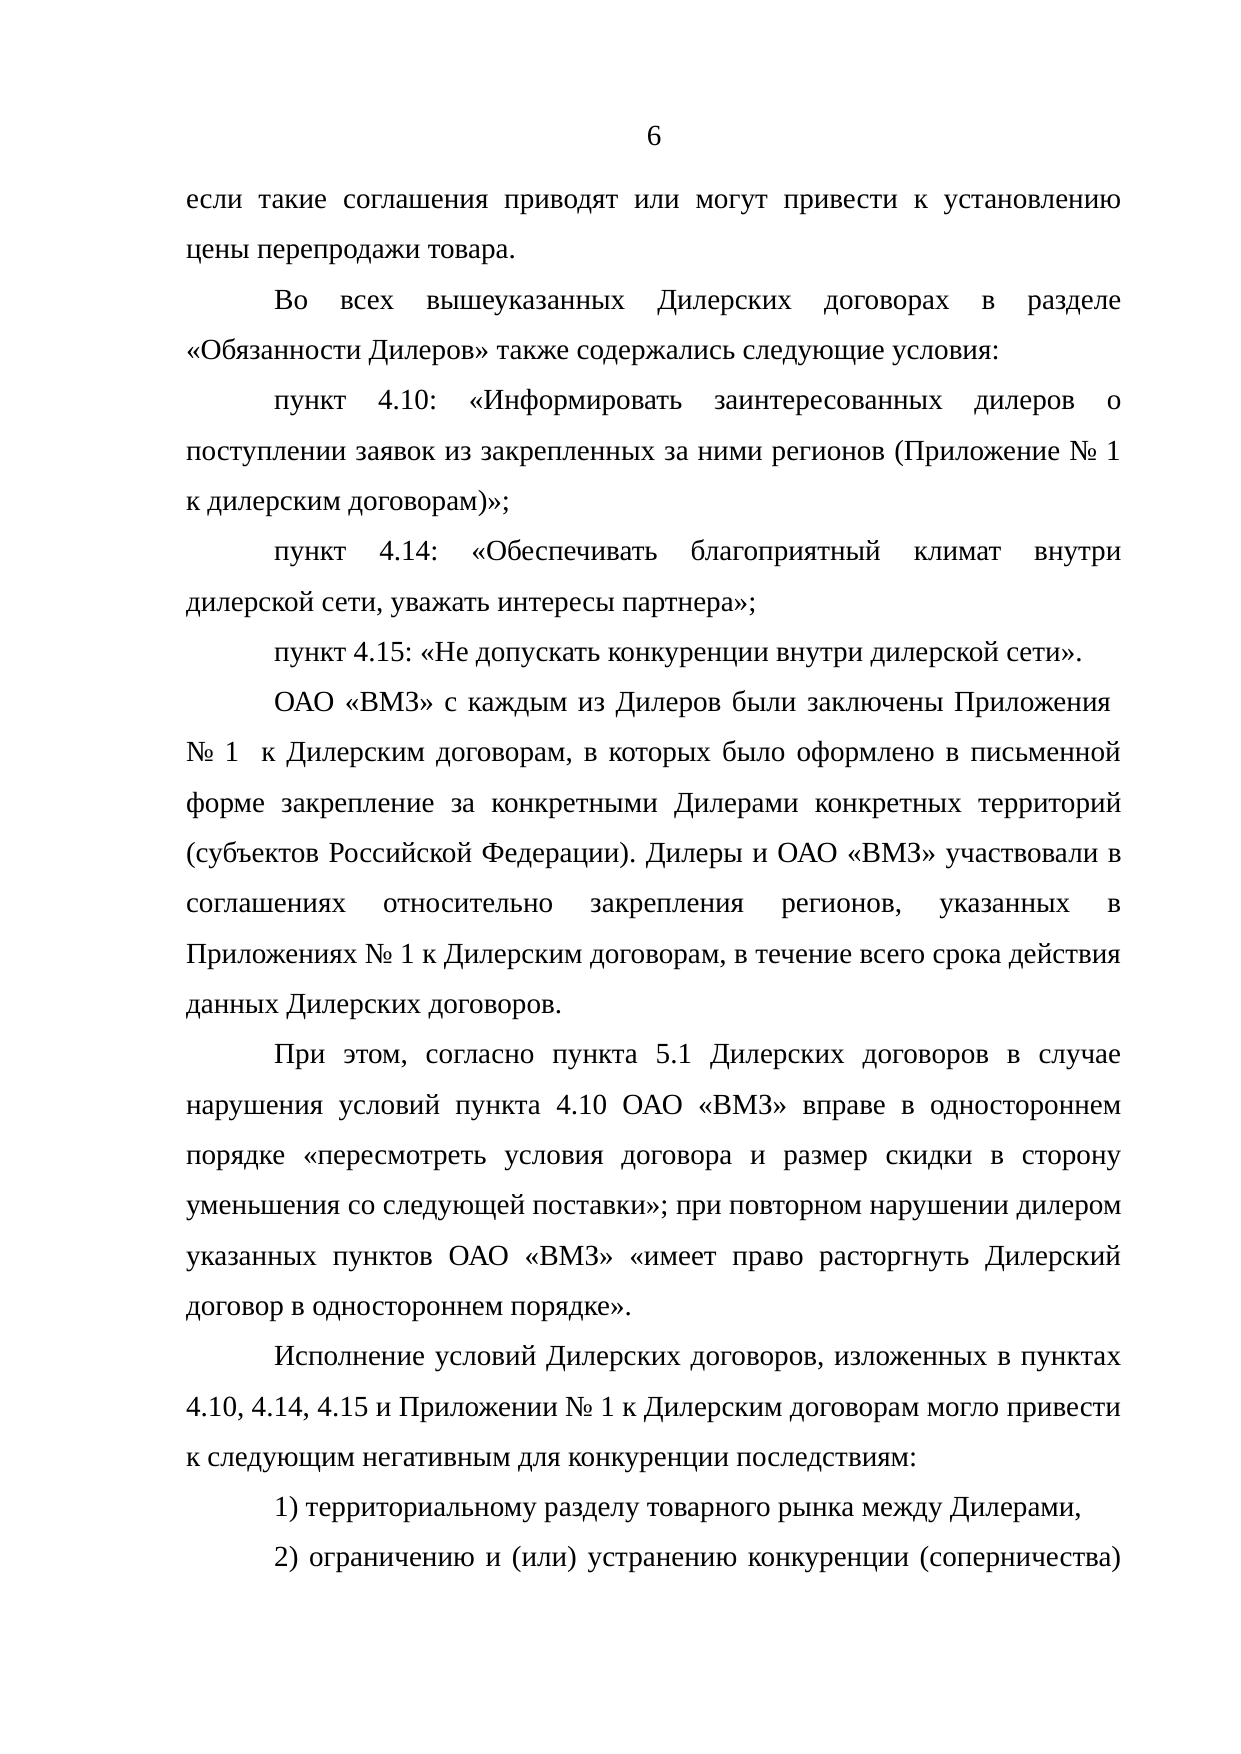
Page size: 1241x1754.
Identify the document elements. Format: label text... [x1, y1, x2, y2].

text пункт 4.10: «Информировать заинтересованных дилеров о поступлении заявок из закрепленных за ними регионов (Приложение № 1 к дилерским договорам)»; [186, 382, 1122, 517]
text Исполнение условий Дилерских договоров, изложенных в пунктах 4.10, 4.14, 4.15 и Приложении № 1 к Дилерским договорам могло привести к следующим негативным для конкуренции последствиям: [186, 1338, 1122, 1472]
text если такие соглашения приводят или могут привести к установлению цены перепродажи товара. [186, 181, 1122, 265]
text 1) территориальному разделу товарного рынка между Дилерами, [186, 1489, 1122, 1523]
text пункт 4.15: «Не допускать конкуренции внутри дилерской сети». [186, 634, 1122, 667]
text Во всех вышеуказанных Дилерских договорах в разделе «Обязанности Дилеров» также содержались следующие условия: [186, 282, 1122, 366]
text При этом, согласно пункта 5.1 Дилерских договоров в случае нарушения условий пункта 4.10 ОАО «ВМЗ» вправе в одностороннем порядке «пересмотреть условия договора и размер скидки в сторону уменьшения со следующей поставки»; при повторном нарушении дилером указанных пунктов ОАО «ВМЗ» «имеет право расторгнуть Дилерский договор в одностороннем порядке». [186, 1036, 1122, 1322]
text пункт 4.14: «Обеспечивать благоприятный климат внутри дилерской сети, уважать интересы партнера»; [186, 533, 1122, 617]
text 2) ограничению и (или) устранению конкуренции (соперничества) [186, 1539, 1122, 1573]
text ОАО «ВМЗ» с каждым из Дилеров были заключены Приложения № 1 к Дилерским договорам, в которых было оформлено в письменной форме закрепление за конкретными Дилерами конкретных территорий (субъектов Российской Федерации). Дилеры и ОАО «ВМЗ» участвовали в соглашениях относительно закрепления регионов, указанных в Приложениях № 1 к Дилерским договорам, в течение всего срока действия данных Дилерских договоров. [186, 684, 1122, 1020]
